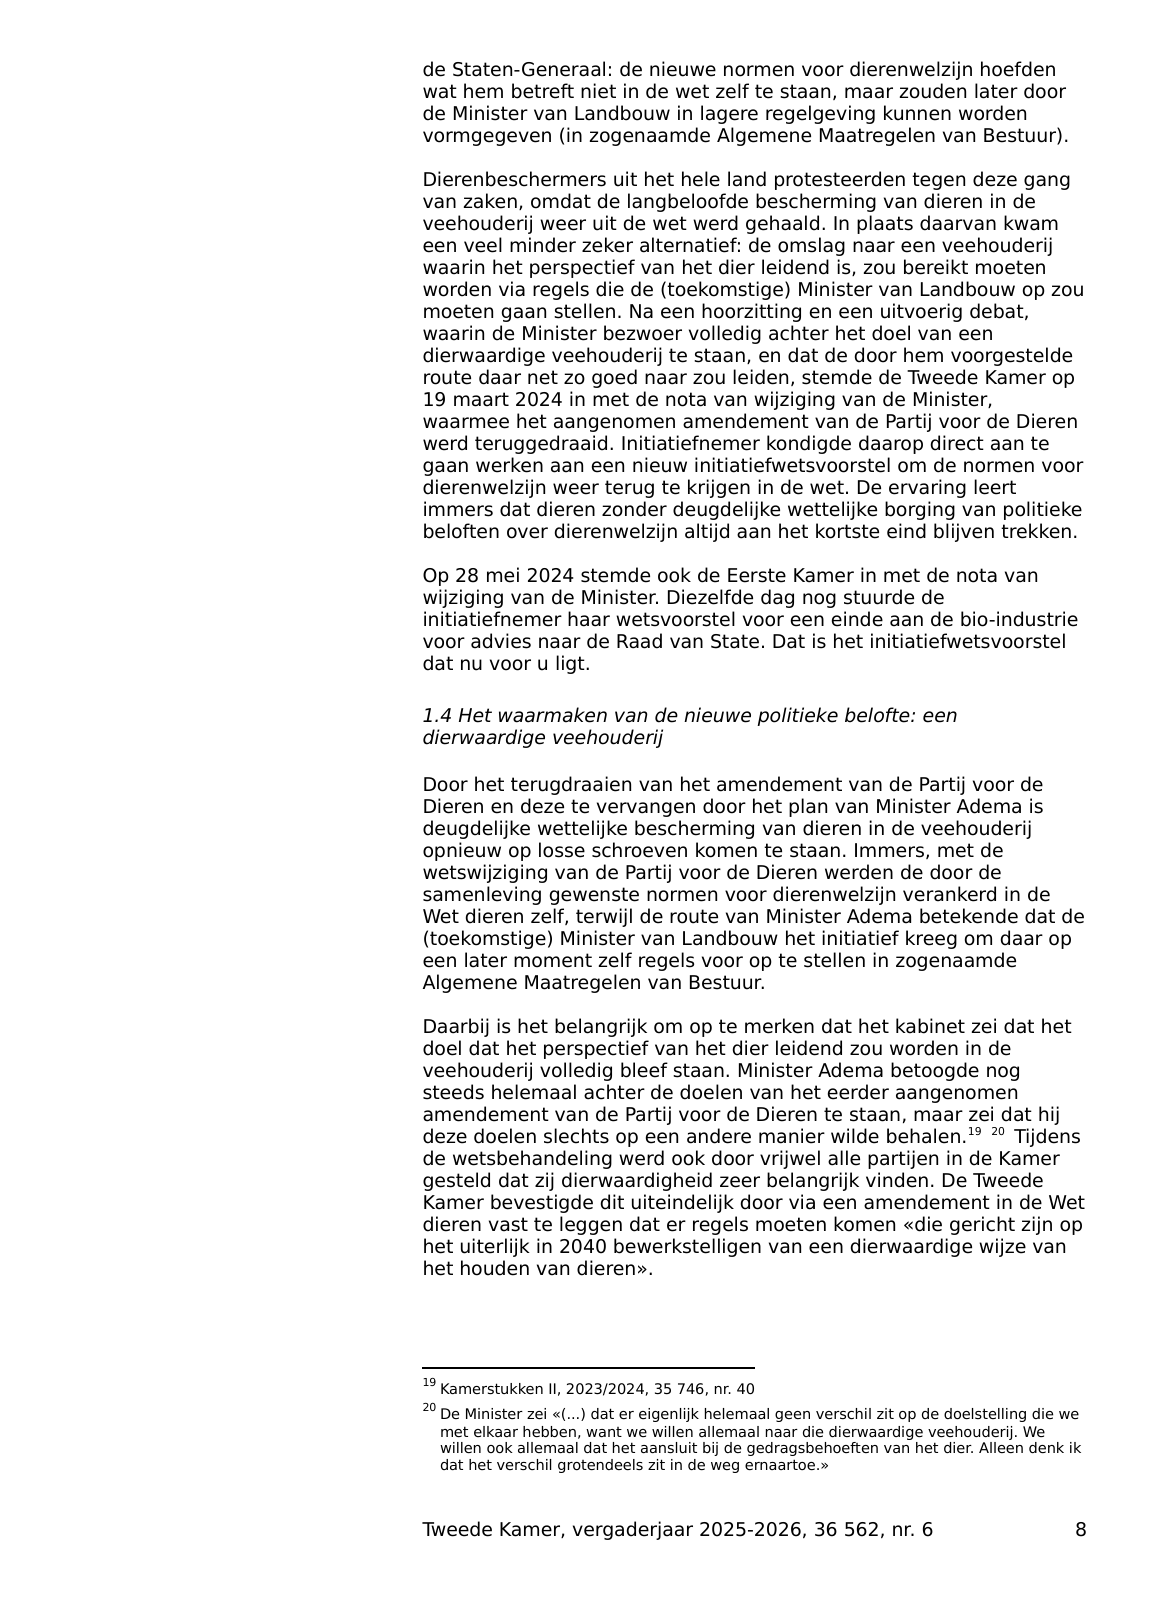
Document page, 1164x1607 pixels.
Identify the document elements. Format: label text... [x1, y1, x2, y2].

text Dierenbeschermers uit het hele land protesteerden tegen deze gang van zaken, omdat de langbeloofde bescherming van dieren in de veehouderij weer uit de wet werd gehaald. In plaats daarvan kwam een veel minder zeker alternatief: de omslag naar een veehouderij waarin het perspectief van het dier leidend is, zou bereikt moeten worden via regels die de (toekomstige) Minister van Landbouw op zou moeten gaan stellen. Na een hoorzitting en een uitvoerig debat, waarin de Minister bezwoer volledig achter het doel van een dierwaardige veehouderij te staan, en dat de door hem voorgestelde route daar net zo goed naar zou leiden, stemde de Tweede Kamer op 19 maart 2024 in met de nota van wijziging van de Minister, waarmee het aangenomen amendement van de Partij voor de Dieren werd teruggedraaid. Initiatiefnemer kondigde daarop direct aan te gaan werken aan een nieuw initiatiefwetsvoorstel om de normen voor dierenwelzijn weer terug te krijgen in de wet. De ervaring leert immers dat dieren zonder deugdelijke wettelijke borging van politieke beloften over dierenwelzijn altijd aan het kortste eind blijven trekken. [422, 169, 1087, 543]
text De Minister zei «(...) dat er eigenlijk helemaal geen verschil zit op de doelstelling die we met elkaar hebben, want we willen allemaal naar die dierwaardige veehouderij. We willen ook allemaal dat het aansluit bij de gedragsbehoeften van het dier. Alleen denk ik dat het verschil grotendeels zit in de weg ernaartoe.» [422, 1402, 1087, 1474]
text Kamerstukken II, 2023/2024, 35 746, nr. 40 [422, 1377, 1087, 1399]
text Op 28 mei 2024 stemde ook de Eerste Kamer in met de nota van wijziging van de Minister. Diezelfde dag nog stuurde de initiatiefnemer haar wetsvoorstel voor een einde aan de bio-industrie voor advies naar de Raad van State. Dat is het initiatiefwetsvoorstel dat nu voor u ligt. [422, 565, 1087, 675]
text Door het terugdraaien van het amendement van de Partij voor de Dieren en deze te vervangen door het plan van Minister Adema is deugdelijke wettelijke bescherming van dieren in de veehouderij opnieuw op losse schroeven komen te staan. Immers, met de wetswijziging van de Partij voor de Dieren werden de door de samenleving gewenste normen voor dierenwelzijn verankerd in de Wet dieren zelf, terwijl de route van Minister Adema betekende dat de (toekomstige) Minister van Landbouw het initiatief kreeg om daar op een later moment zelf regels voor op te stellen in zogenaamde Algemene Maatregelen van Bestuur. [422, 774, 1087, 994]
subtitle 1.4 Het waarmaken van de nieuwe politieke belofte: een dierwaardige veehouderij [422, 705, 1087, 749]
text de Staten-Generaal: de nieuwe normen voor dierenwelzijn hoefden wat hem betreft niet in de wet zelf te staan, maar zouden later door de Minister van Landbouw in lagere regelgeving kunnen worden vormgegeven (in zogenaamde Algemene Maatregelen van Bestuur). [422, 59, 1087, 147]
text Daarbij is het belangrijk om op te merken dat het kabinet zei dat het doel dat het perspectief van het dier leidend zou worden in de veehouderij volledig bleef staan. Minister Adema betoogde nog steeds helemaal achter de doelen van het eerder aangenomen amendement van de Partij voor de Dieren te staan, maar zei dat hij deze doelen slechts op een andere manier wilde behalen. Tijdens de wetsbehandeling werd ook door vrijwel alle partijen in de Kamer gesteld dat zij dierwaardigheid zeer belangrijk vinden. De Tweede Kamer bevestigde dit uiteindelijk door via een amendement in de Wet dieren vast te leggen dat er regels moeten komen «die gericht zijn op het uiterlijk in 2040 bewerkstelligen van een dierwaardige wijze van het houden van dieren». [422, 1016, 1087, 1279]
